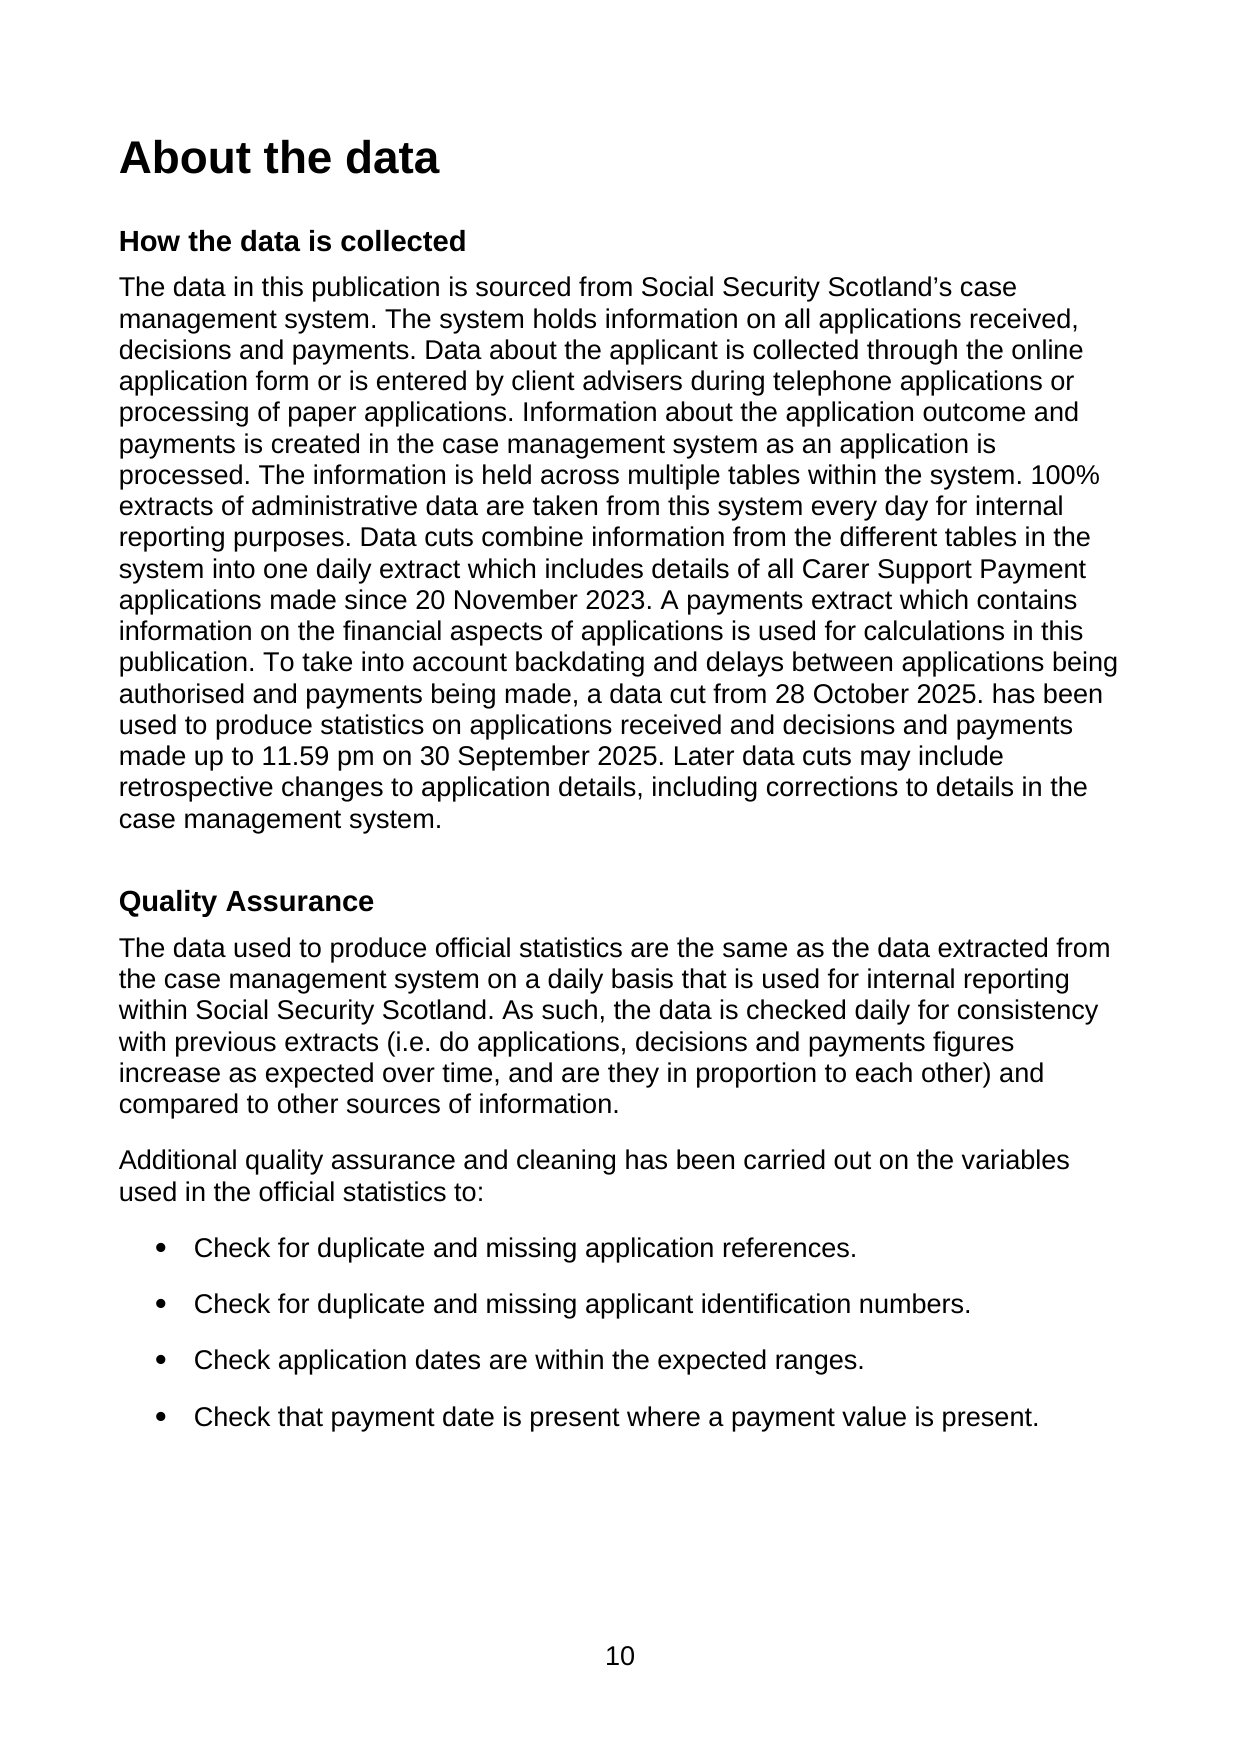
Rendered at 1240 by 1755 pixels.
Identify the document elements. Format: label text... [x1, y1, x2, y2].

list Check for duplicate and missing application references. [156, 1232, 1121, 1263]
text The data used to produce official statistics are the same as the data extracted from the case management system on a daily basis that is used for internal reporting within Social Security Scotland. As such, the data is checked daily for consistency with previous extracts (i.e. do applications, decisions and payments figures increase as expected over time, and are they in proportion to each other) and compared to other sources of information. [118, 932, 1121, 1120]
list Check application dates are within the expected ranges. [156, 1345, 1121, 1376]
list Check for duplicate and missing applicant identification numbers. [156, 1288, 1121, 1320]
text The data in this publication is sourced from Social Security Scotland’s case management system. The system holds information on all applications received, decisions and payments. Data about the applicant is collected through the online application form or is entered by client advisers during telephone applications or processing of paper applications. Information about the application outcome and payments is created in the case management system as an application is processed. The information is held across multiple tables within the system. 100% extracts of administrative data are taken from this system every day for internal reporting purposes. Data cuts combine information from the different tables in the system into one daily extract which includes details of all Carer Support Payment applications made since 20 November 2023. A payments extract which contains information on the financial aspects of applications is used for calculations in this publication. To take into account backdating and delays between applications being authorised and payments being made, a data cut from 28 October 2025. has been used to produce statistics on applications received and decisions and payments made up to 11.59 pm on 30 September 2025. Later data cuts may include retrospective changes to application details, including corrections to details in the case management system. [118, 272, 1121, 834]
text Additional quality assurance and cleaning has been carried out on the variables used in the official statistics to: [118, 1145, 1121, 1207]
subtitle About the data [118, 120, 1121, 186]
subtitle Quality Assurance [118, 878, 1121, 920]
list Check that payment date is present where a payment value is present. [156, 1401, 1121, 1432]
subtitle How the data is collected [118, 218, 1121, 259]
